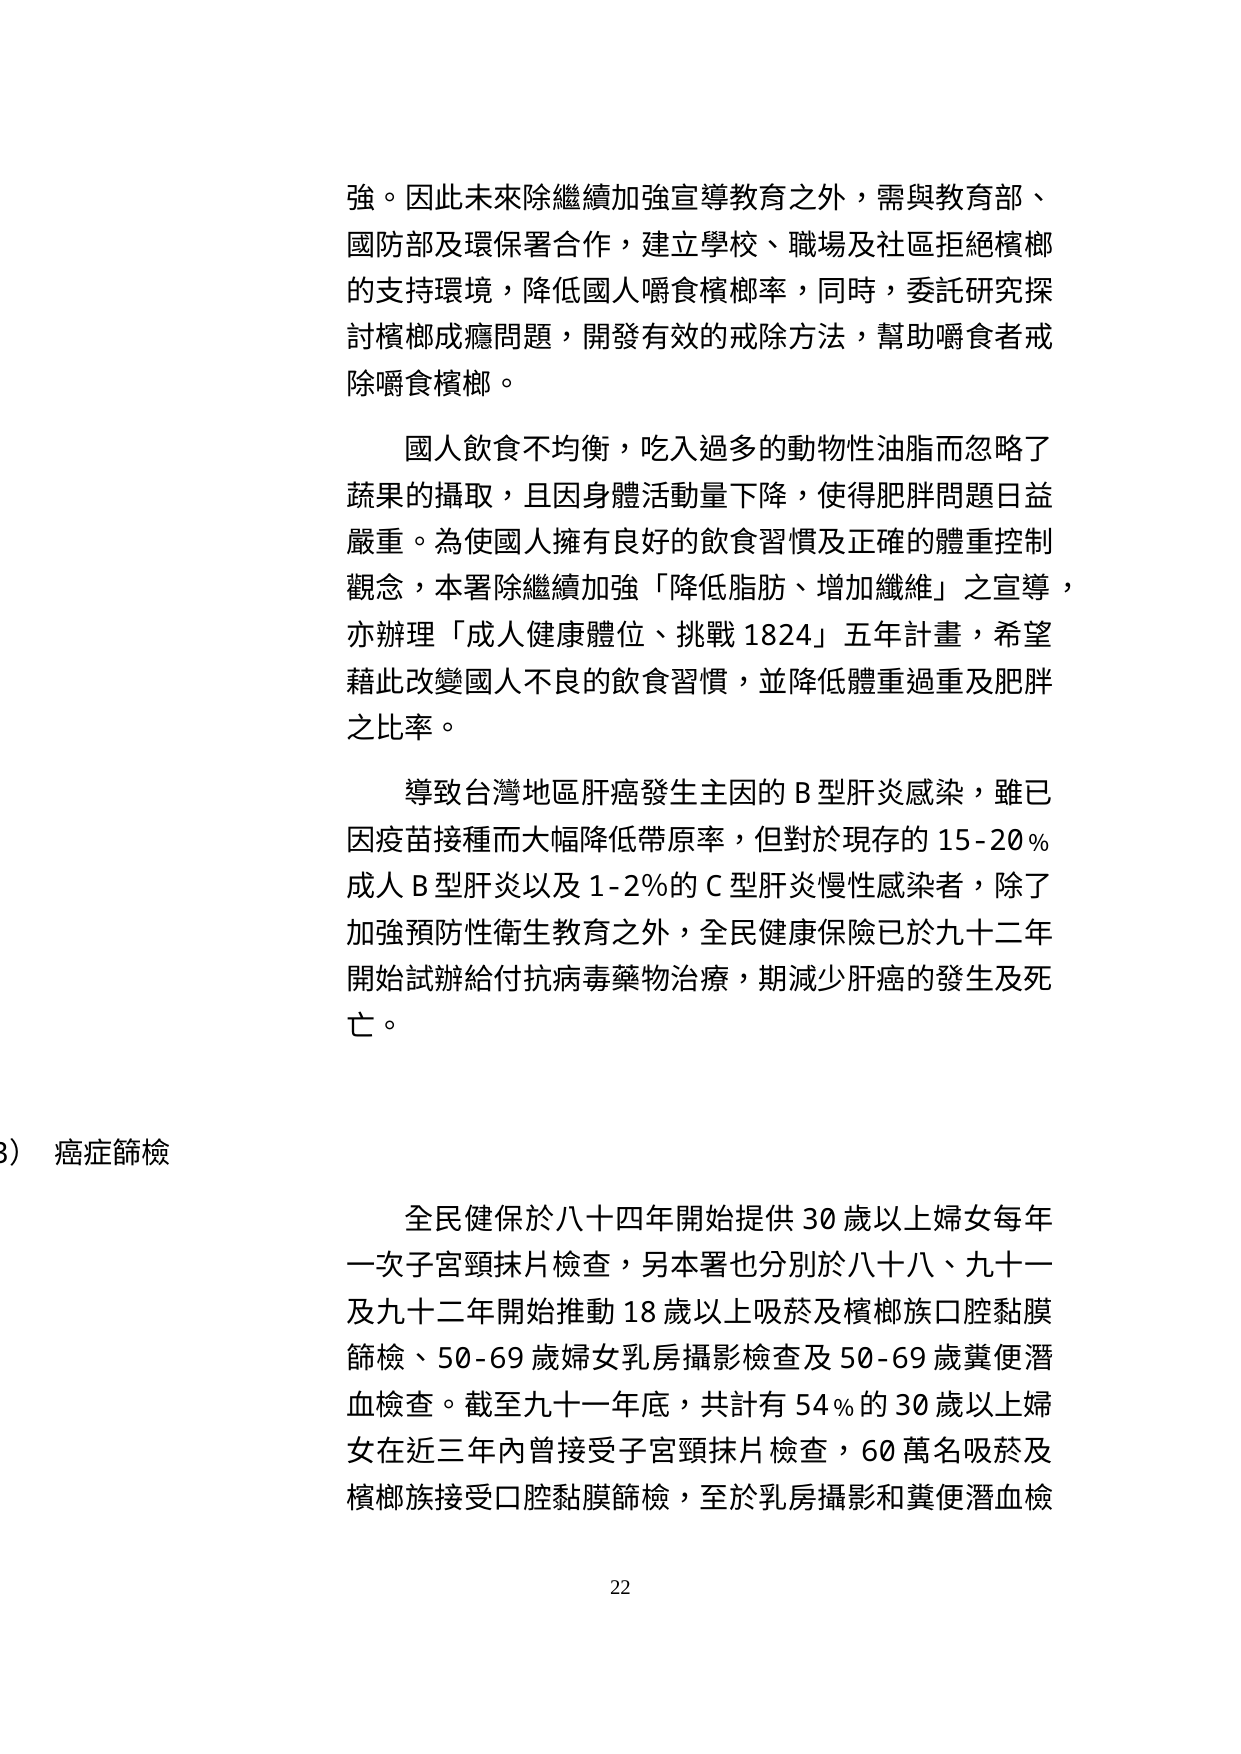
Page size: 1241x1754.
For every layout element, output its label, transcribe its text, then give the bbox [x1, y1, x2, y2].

text 全民健保於八十四年開始提供30歲以上婦女每年一次子宮頸抹片檢查，另本署也分別於八十八、九十一及九十二年開始推動18歲以上吸菸及檳榔族口腔黏膜篩檢、50-69歲婦女乳房攝影檢查及50-69歲糞便潛血檢查。截至九十一年底，共計有54﹪的30歲以上婦女在近三年內曾接受子宮頸抹片檢查，60萬名吸菸及檳榔族接受口腔黏膜篩檢，至於乳房攝影和糞便潛血檢 [346, 1195, 1053, 1517]
list 癌症篩檢 [0, 1130, 1053, 1172]
text 國人飲食不均衡，吃入過多的動物性油脂而忽略了蔬果的攝取，且因身體活動量下降，使得肥胖問題日益嚴重。為使國人擁有良好的飲食習慣及正確的體重控制觀念，本署除繼續加強「降低脂肪、增加纖維」之宣導，亦辦理「成人健康體位、挑戰1824」五年計畫，希望藉此改變國人不良的飲食習慣，並降低體重過重及肥胖之比率。 [346, 426, 1053, 747]
text 強。因此未來除繼續加強宣導教育之外，需與教育部、國防部及環保署合作，建立學校、職場及社區拒絕檳榔的支持環境，降低國人嚼食檳榔率，同時，委託研究探討檳榔成癮問題，開發有效的戒除方法，幫助嚼食者戒除嚼食檳榔。 [346, 175, 1053, 403]
text 導致台灣地區肝癌發生主因的B型肝炎感染，雖已因疫苗接種而大幅降低帶原率，但對於現存的15-20﹪成人B型肝炎以及1-2％的C型肝炎慢性感染者，除了加強預防性衛生教育之外，全民健康保險已於九十二年開始試辦給付抗病毒藥物治療，期減少肝癌的發生及死亡。 [346, 770, 1053, 1045]
